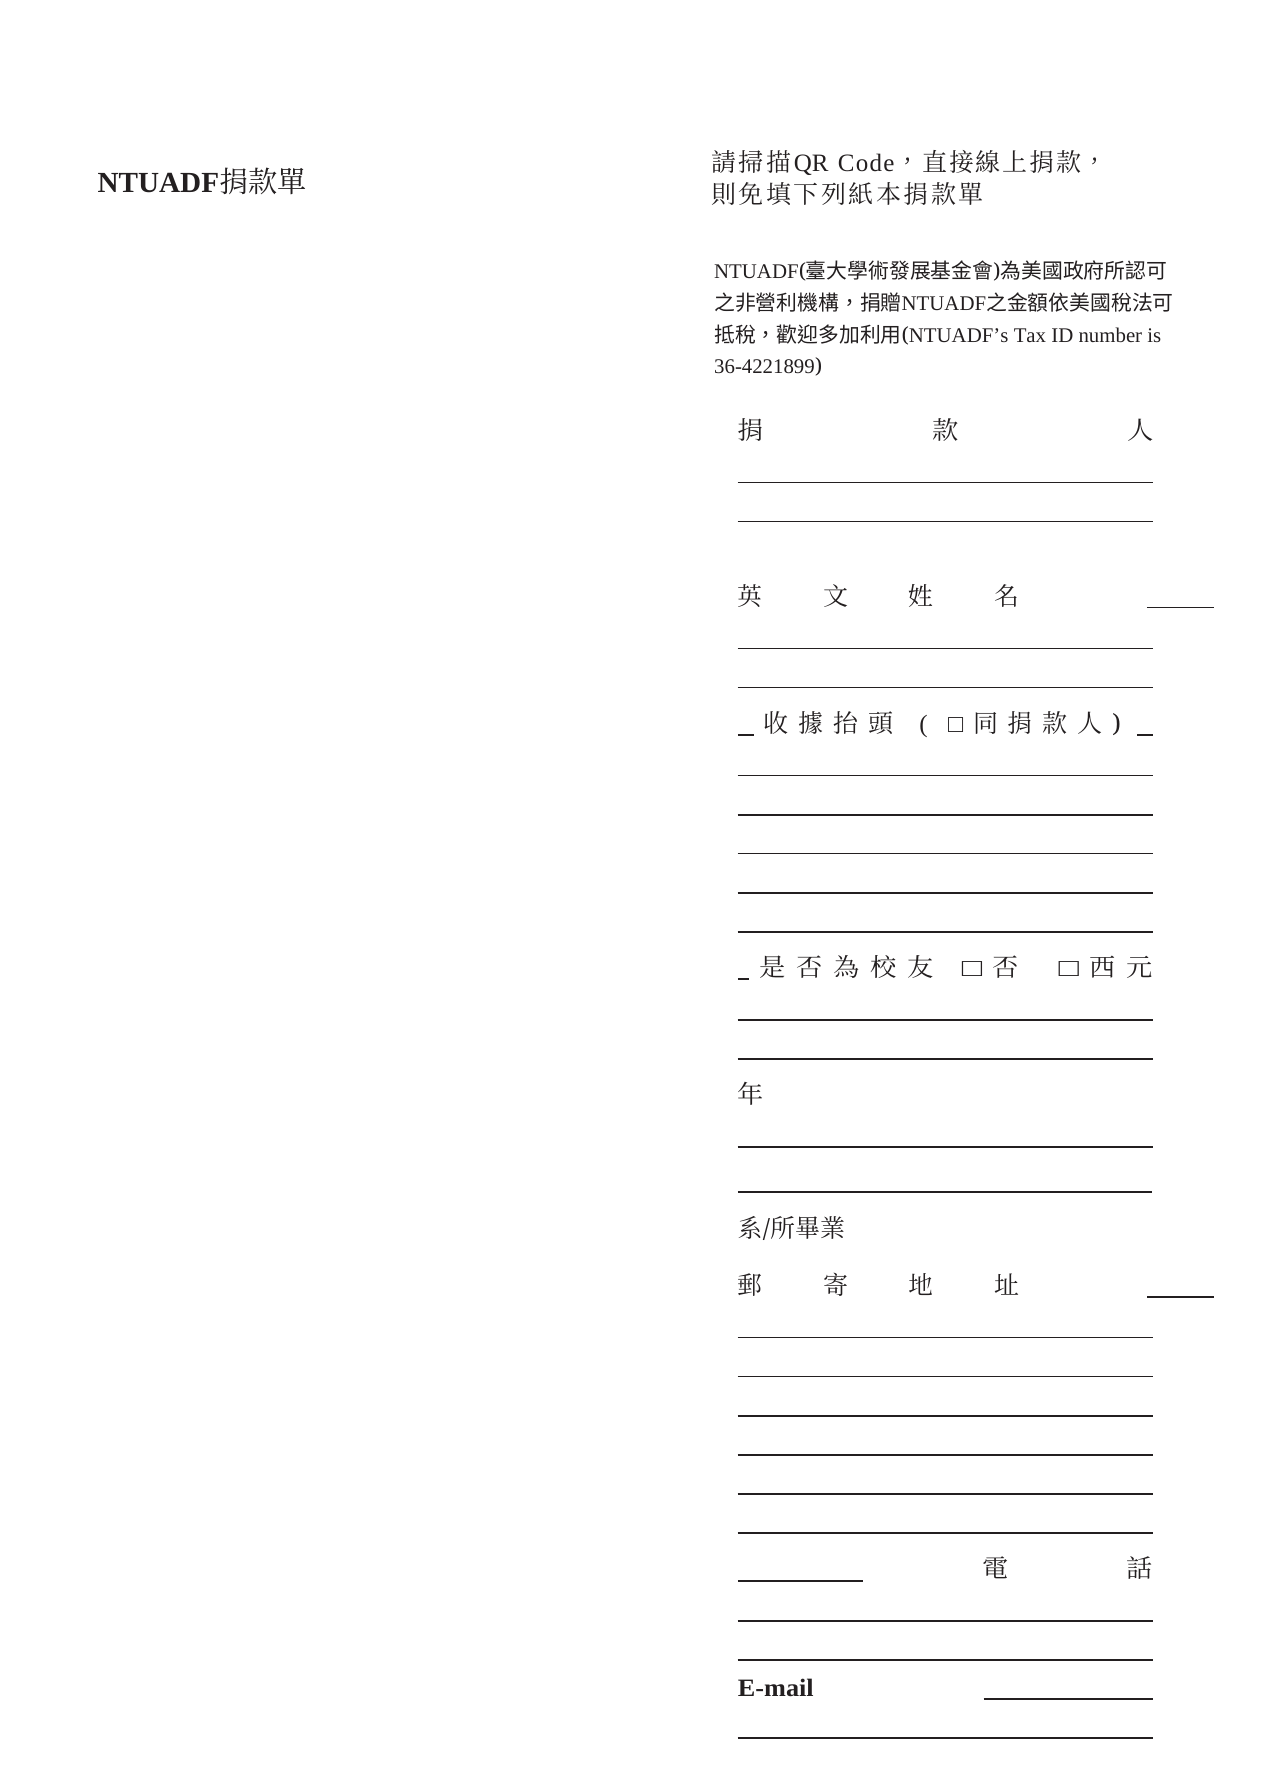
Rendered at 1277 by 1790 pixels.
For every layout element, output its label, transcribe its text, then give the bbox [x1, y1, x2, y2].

text NTUADF(臺大學術發展基金會)為美國政府所認可之非營利機構，捐贈NTUADF之金額依美國稅法可抵稅，歡迎多加利用(NTUADF’s Tax ID number is 36-4221899) [714, 257, 1179, 380]
subtitle [738, 1456, 1153, 1493]
subtitle 郵寄地址 [738, 1266, 1153, 1337]
subtitle [738, 1377, 1153, 1415]
subtitle [738, 894, 1153, 931]
subtitle 英文姓名 [738, 522, 1153, 648]
subtitle [738, 1021, 1153, 1058]
subtitle 請掃描QR Code，直接線上捐款， 則免填下列紙本捐款單 [711, 144, 1116, 211]
subtitle 系/所畢業 [738, 1148, 1153, 1245]
subtitle [738, 816, 1153, 853]
subtitle [738, 776, 1153, 814]
subtitle 捐款人 [738, 411, 1153, 482]
subtitle [738, 1417, 1153, 1454]
subtitle E-mail [738, 1661, 1153, 1737]
subtitle 是否為校友 □否 □西元 [738, 933, 1153, 1019]
subtitle [738, 1622, 1153, 1659]
subtitle [738, 1338, 1153, 1376]
subtitle 收據抬頭 ( □同捐款人) [738, 688, 1153, 775]
subtitle 年 [738, 1060, 1153, 1146]
subtitle [738, 483, 1153, 521]
subtitle 電話 [738, 1534, 1153, 1620]
text NTUADF捐款單 [97, 159, 311, 201]
subtitle [738, 1495, 1153, 1532]
subtitle [738, 854, 1153, 892]
subtitle [738, 649, 1153, 687]
